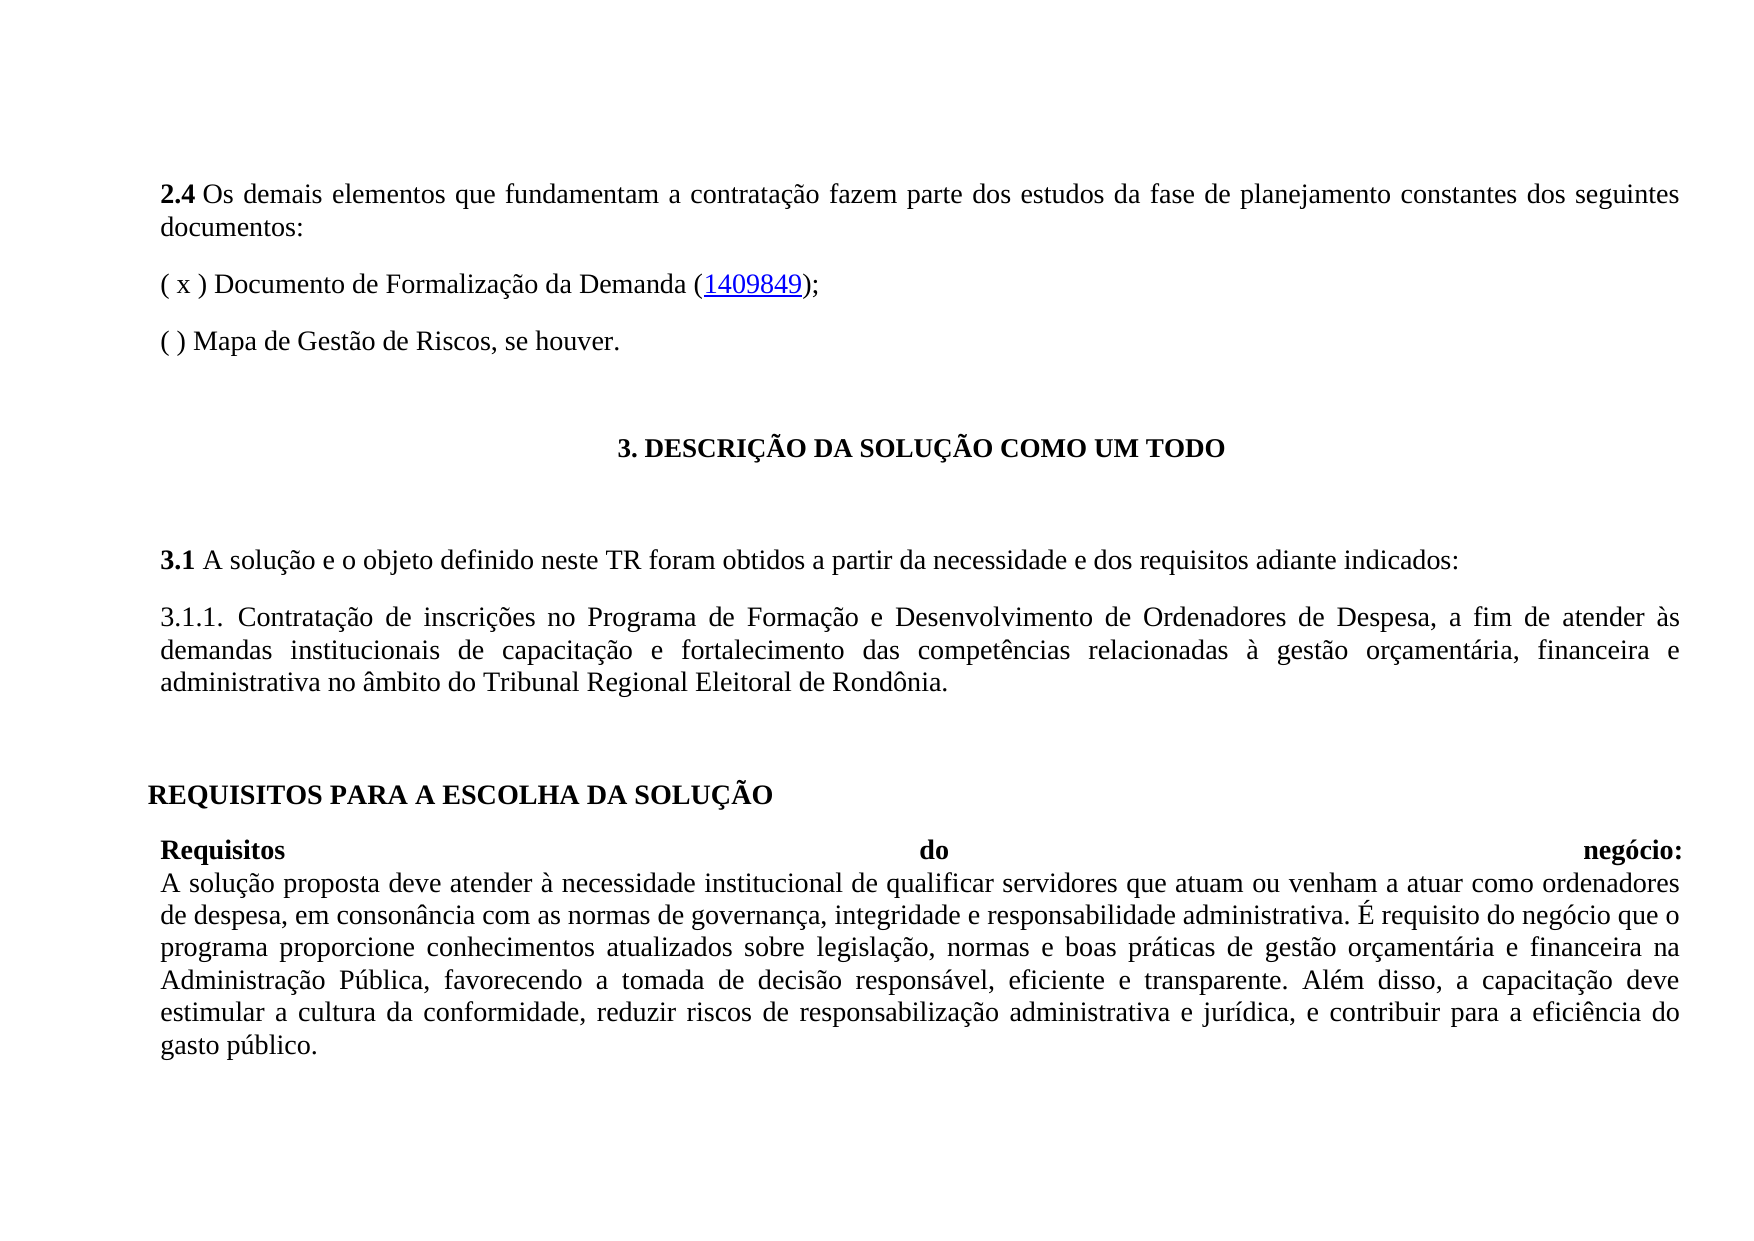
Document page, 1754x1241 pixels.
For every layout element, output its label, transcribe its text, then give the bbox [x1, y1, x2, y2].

text 2.4 Os demais elementos que fundamentam a contratação fazem parte dos estudos da fase de planejamento constantes dos seguintes documentos: [160, 177, 1683, 242]
text 3.1 A solução e o objeto definido neste TR foram obtidos a partir da necessidade e dos requisitos adiante indicados: [160, 543, 1683, 576]
text 3.1.1. Contratação de inscrições no Programa de Formação e Desenvolvimento de Ordenadores de Despesa, a fim de atender às demandas institucionais de capacitação e fortalecimento das competências relacionadas à gestão orçamentária, financeira e administrativa no âmbito do Tribunal Regional Eleitoral de Rondônia. [160, 601, 1683, 698]
text ( x ) Documento de Formalização da Demanda (1409849); [160, 267, 1683, 299]
text Requisitos do negócio: A solução proposta deve atender à necessidade institucional de qualificar servidores que atuam ou venham a atuar como ordenadores de despesa, em consonância com as normas de governança, integridade e responsabilidade administrativa. É requisito do negócio que o programa proporcione conhecimentos atualizados sobre legislação, normas e boas práticas de gestão orçamentária e financeira na Administração Pública, favorecendo a tomada de decisão responsável, eficiente e transparente. Além disso, a capacitação deve estimular a cultura da conformidade, reduzir riscos de responsabilização administrativa e jurídica, e contribuir para a eficiência do gasto público. [160, 833, 1683, 1060]
subtitle REQUISITOS PARA A ESCOLHA DA SOLUÇÃO [148, 778, 1696, 810]
text ( ) Mapa de Gestão de Riscos, se houver. [160, 324, 1683, 357]
text 3. DESCRIÇÃO DA SOLUÇÃO COMO UM TODO [148, 432, 1696, 463]
